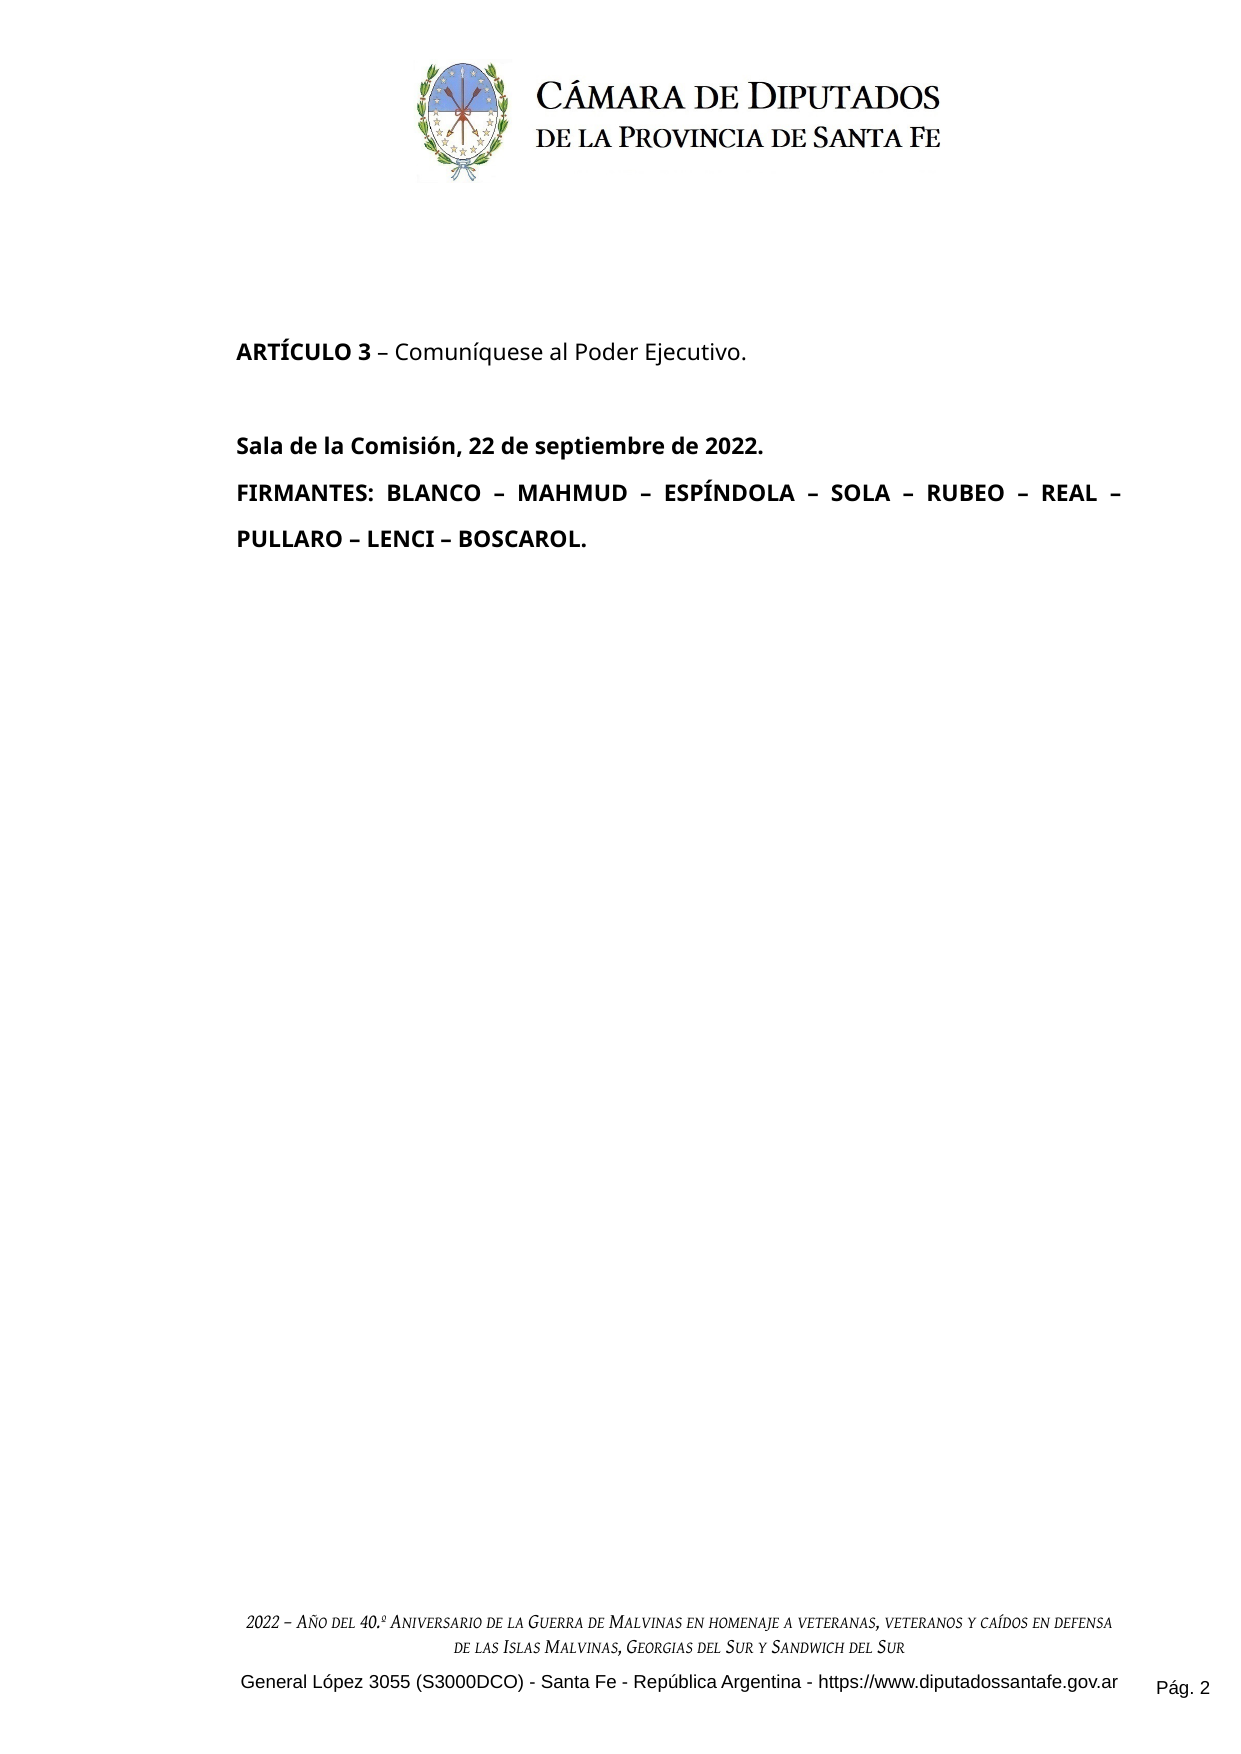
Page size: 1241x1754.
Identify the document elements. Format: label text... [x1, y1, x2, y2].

text ARTÍCULO 3 – Comuníquese al Poder Ejecutivo. [236, 336, 1122, 367]
picture [413, 59, 945, 183]
text Sala de la Comisión, 22 de septiembre de 2022. [236, 430, 1122, 461]
text FIRMANTES: BLANCO – MAHMUD – ESPÍNDOLA – SOLA – RUBEO – REAL – PULLARO – LENCI – BOSCAROL. [236, 477, 1122, 555]
